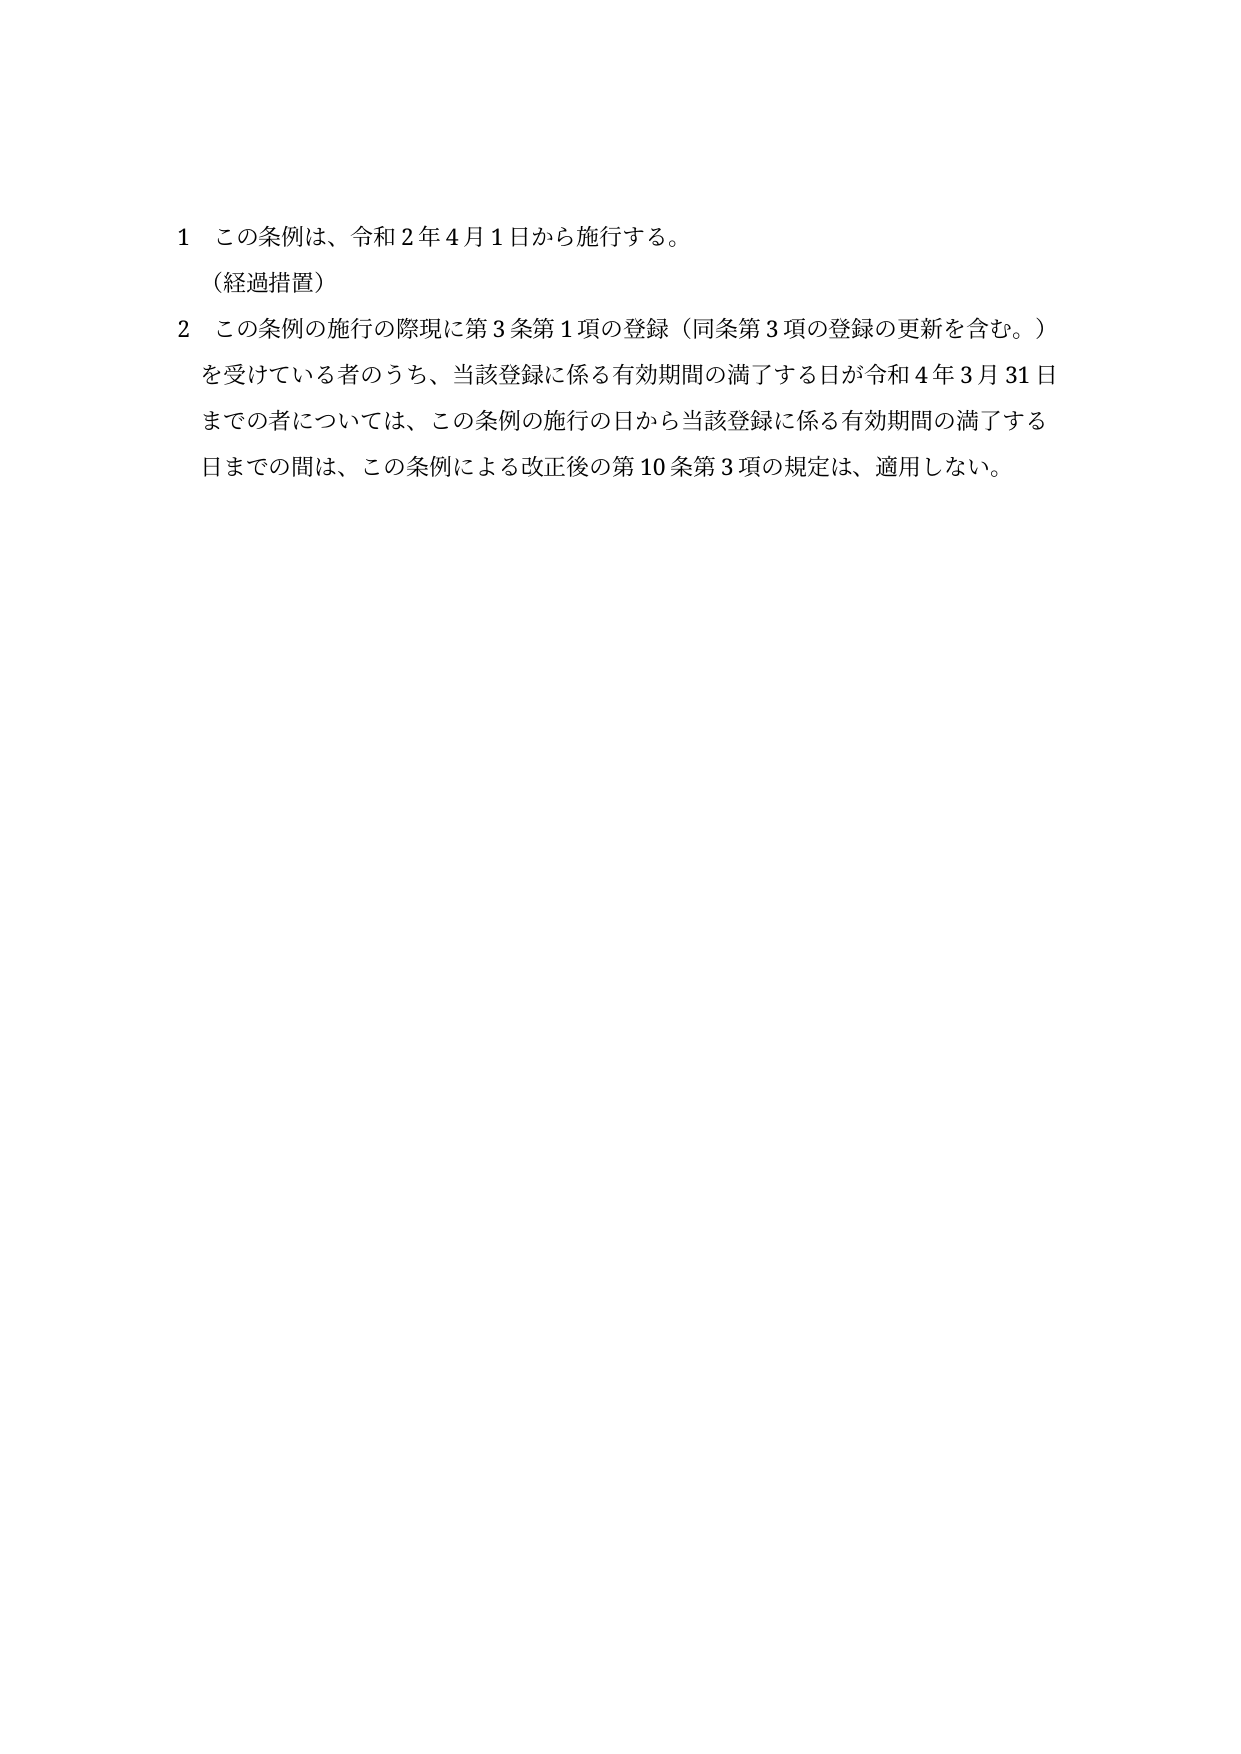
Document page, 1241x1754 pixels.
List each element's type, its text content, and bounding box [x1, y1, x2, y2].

text （経過措置） [200, 252, 1063, 298]
text 1 この条例は、令和2年4月1日から施行する。 [177, 207, 1063, 252]
text 2 この条例の施行の際現に第3条第1項の登録（同条第3項の登録の更新を含む。）を受けている者のうち、当該登録に係る有効期間の満了する日が令和4年3月31日までの者については、この条例の施行の日から当該登録に係る有効期間の満了する日までの間は、この条例による改正後の第10条第3項の規定は、適用しない。 [177, 298, 1063, 482]
